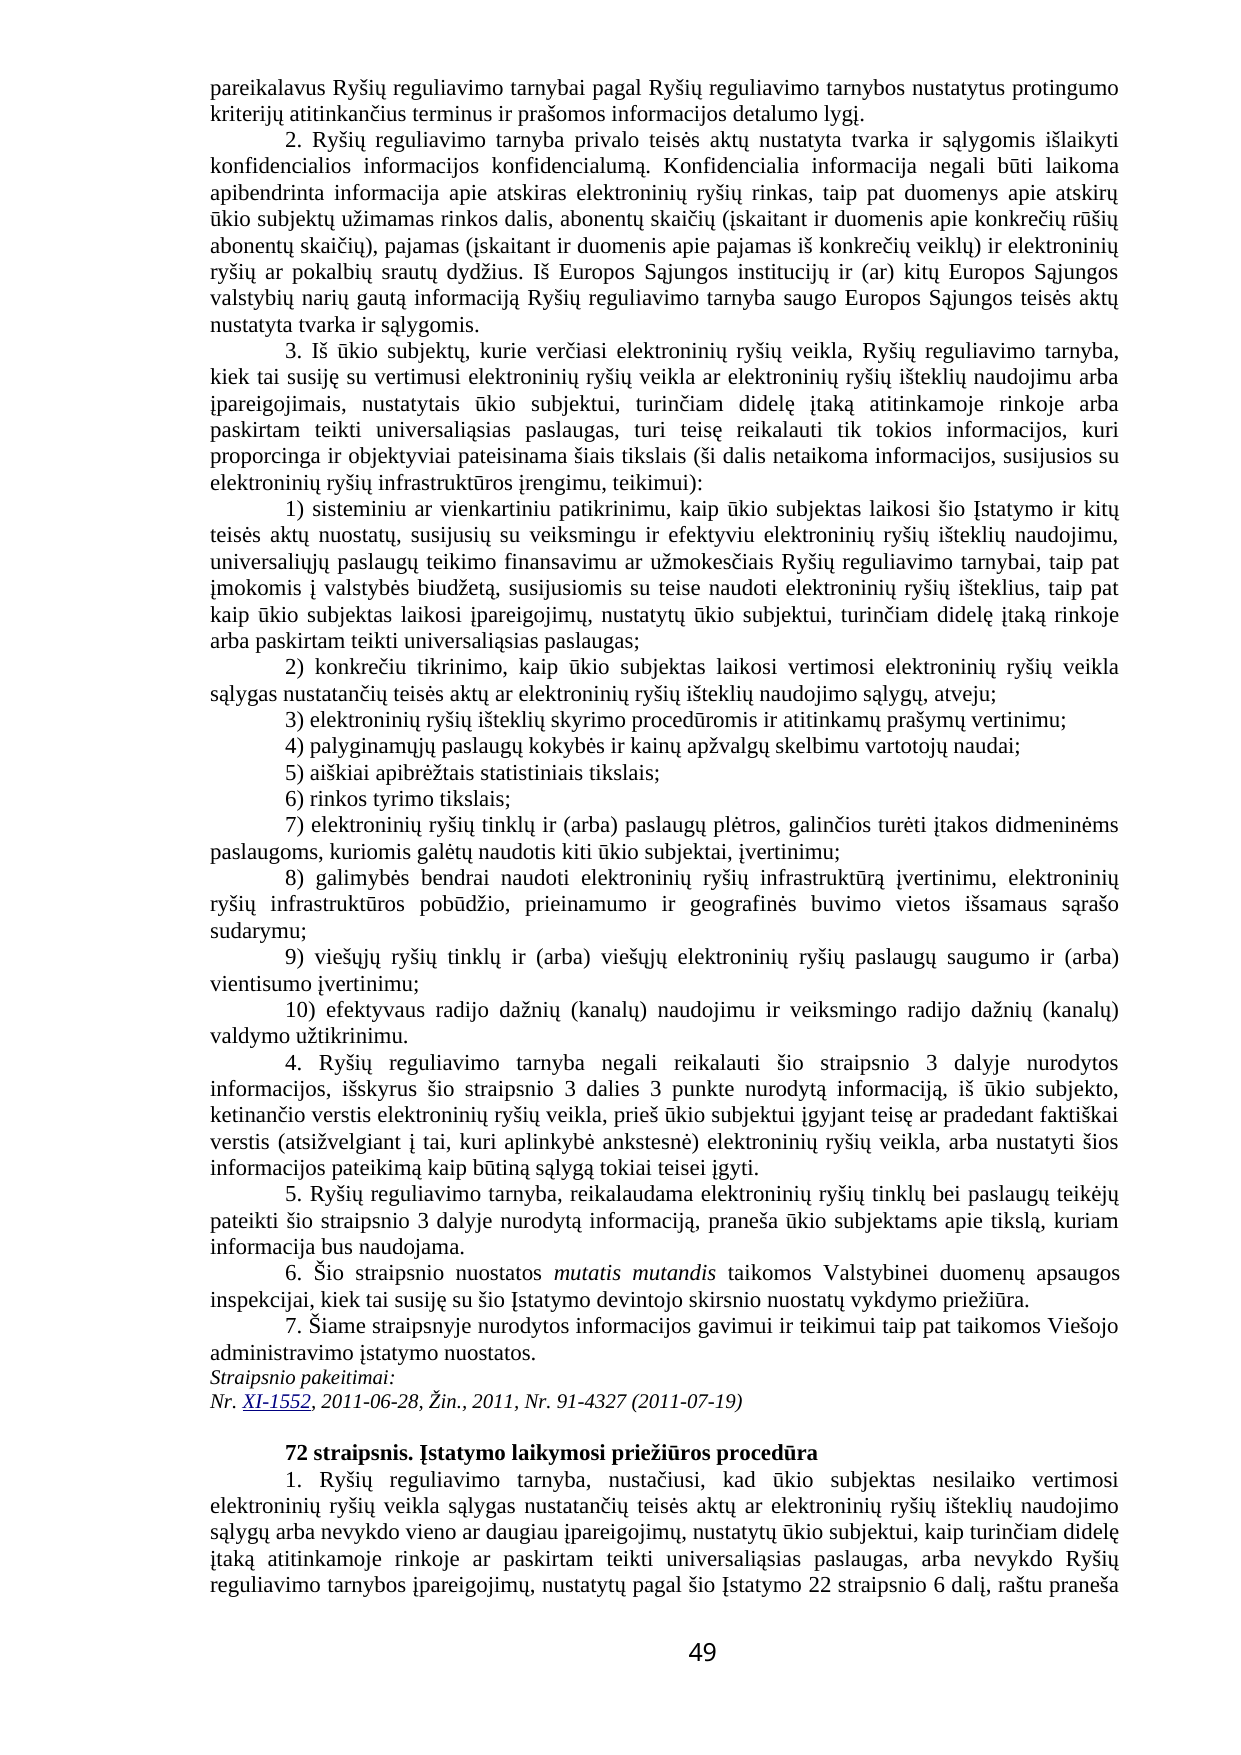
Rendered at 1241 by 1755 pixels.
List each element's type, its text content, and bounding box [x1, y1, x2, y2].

text 4. Ryšių reguliavimo tarnyba negali reikalauti šio straipsnio 3 dalyje nurodytos informacijos, išskyrus šio straipsnio 3 dalies 3 punkte nurodytą informaciją, iš ūkio subjekto, ketinančio verstis elektroninių ryšių veikla, prieš ūkio subjektui įgyjant teisę ar pradedant faktiškai verstis (atsižvelgiant į tai, kuri aplinkybė ankstesnė) elektroninių ryšių veikla, arba nustatyti šios informacijos pateikimą kaip būtiną sąlygą tokiai teisei įgyti. [210, 1049, 1120, 1180]
text 2) konkrečiu tikrinimo, kaip ūkio subjektas laikosi vertimosi elektroninių ryšių veikla sąlygas nustatančių teisės aktų ar elektroninių ryšių išteklių naudojimo sąlygų, atveju; [210, 653, 1120, 706]
text 72 straipsnis. Įstatymo laikymosi priežiūros procedūra [210, 1439, 1120, 1466]
text 5. Ryšių reguliavimo tarnyba, reikalaudama elektroninių ryšių tinklų bei paslaugų teikėjų pateikti šio straipsnio 3 dalyje nurodytą informaciją, praneša ūkio subjektams apie tikslą, kuriam informacija bus naudojama. [210, 1180, 1120, 1259]
text 3. Iš ūkio subjektų, kurie verčiasi elektroninių ryšių veikla, Ryšių reguliavimo tarnyba, kiek tai susiję su vertimusi elektroninių ryšių veikla ar elektroninių ryšių išteklių naudojimu arba įpareigojimais, nustatytais ūkio subjektui, turinčiam didelę įtaką atitinkamoje rinkoje arba paskirtam teikti universaliąsias paslaugas, turi teisę reikalauti tik tokios informacijos, kuri proporcinga ir objektyviai pateisinama šiais tikslais (ši dalis netaikoma informacijos, susijusios su elektroninių ryšių infrastruktūros įrengimu, teikimui): [210, 337, 1120, 495]
text 6. Šio straipsnio nuostatos mutatis mutandis taikomos Valstybinei duomenų apsaugos inspekcijai, kiek tai susiję su šio Įstatymo devintojo skirsnio nuostatų vykdymo priežiūra. [210, 1259, 1120, 1312]
text 3) elektroninių ryšių išteklių skyrimo procedūromis ir atitinkamų prašymų vertinimu; [210, 706, 1120, 732]
text 4) palyginamųjų paslaugų kokybės ir kainų apžvalgų skelbimu vartotojų naudai; [210, 732, 1120, 759]
text 5) aiškiai apibrėžtais statistiniais tikslais; [210, 759, 1120, 785]
text 10) efektyvaus radijo dažnių (kanalų) naudojimu ir veiksmingo radijo dažnių (kanalų) valdymo užtikrinimu. [210, 996, 1120, 1049]
text 7. Šiame straipsnyje nurodytos informacijos gavimui ir teikimui taip pat taikomos Viešojo administravimo įstatymo nuostatos. [210, 1312, 1120, 1365]
text Straipsnio pakeitimai: [210, 1365, 1120, 1389]
text 8) galimybės bendrai naudoti elektroninių ryšių infrastruktūrą įvertinimu, elektroninių ryšių infrastruktūros pobūdžio, prieinamumo ir geografinės buvimo vietos išsamaus sąrašo sudarymu; [210, 864, 1120, 943]
text 6) rinkos tyrimo tikslais; [210, 785, 1120, 811]
text 1. Ryšių reguliavimo tarnyba, nustačiusi, kad ūkio subjektas nesilaiko vertimosi elektroninių ryšių veikla sąlygas nustatančių teisės aktų ar elektroninių ryšių išteklių naudojimo sąlygų arba nevykdo vieno ar daugiau įpareigojimų, nustatytų ūkio subjektui, kaip turinčiam didelę įtaką atitinkamoje rinkoje ar paskirtam teikti universaliąsias paslaugas, arba nevykdo Ryšių reguliavimo tarnybos įpareigojimų, nustatytų pagal šio Įstatymo 22 straipsnio 6 dalį, raštu praneša [210, 1466, 1120, 1597]
text 2. Ryšių reguliavimo tarnyba privalo teisės aktų nustatyta tvarka ir sąlygomis išlaikyti konfidencialios informacijos konfidencialumą. Konfidencialia informacija negali būti laikoma apibendrinta informacija apie atskiras elektroninių ryšių rinkas, taip pat duomenys apie atskirų ūkio subjektų užimamas rinkos dalis, abonentų skaičių (įskaitant ir duomenis apie konkrečių rūšių abonentų skaičių), pajamas (įskaitant ir duomenis apie pajamas iš konkrečių veiklų) ir elektroninių ryšių ar pokalbių srautų dydžius. Iš Europos Sąjungos institucijų ir (ar) kitų Europos Sąjungos valstybių narių gautą informaciją Ryšių reguliavimo tarnyba saugo Europos Sąjungos teisės aktų nustatyta tvarka ir sąlygomis. [210, 126, 1120, 337]
text 9) viešųjų ryšių tinklų ir (arba) viešųjų elektroninių ryšių paslaugų saugumo ir (arba) vientisumo įvertinimu; [210, 943, 1120, 996]
text 7) elektroninių ryšių tinklų ir (arba) paslaugų plėtros, galinčios turėti įtakos didmeninėms paslaugoms, kuriomis galėtų naudotis kiti ūkio subjektai, įvertinimu; [210, 811, 1120, 864]
text 1) sisteminiu ar vienkartiniu patikrinimu, kaip ūkio subjektas laikosi šio Įstatymo ir kitų teisės aktų nuostatų, susijusių su veiksmingu ir efektyviu elektroninių ryšių išteklių naudojimu, universaliųjų paslaugų teikimo finansavimu ar užmokesčiais Ryšių reguliavimo tarnybai, taip pat įmokomis į valstybės biudžetą, susijusiomis su teise naudoti elektroninių ryšių išteklius, taip pat kaip ūkio subjektas laikosi įpareigojimų, nustatytų ūkio subjektui, turinčiam didelę įtaką rinkoje arba paskirtam teikti universaliąsias paslaugas; [210, 495, 1120, 653]
text pareikalavus Ryšių reguliavimo tarnybai pagal Ryšių reguliavimo tarnybos nustatytus protingumo kriterijų atitinkančius terminus ir prašomos informacijos detalumo lygį. [210, 73, 1120, 126]
text Nr. XI-1552, 2011-06-28, Žin., 2011, Nr. 91-4327 (2011-07-19) [210, 1389, 1120, 1413]
